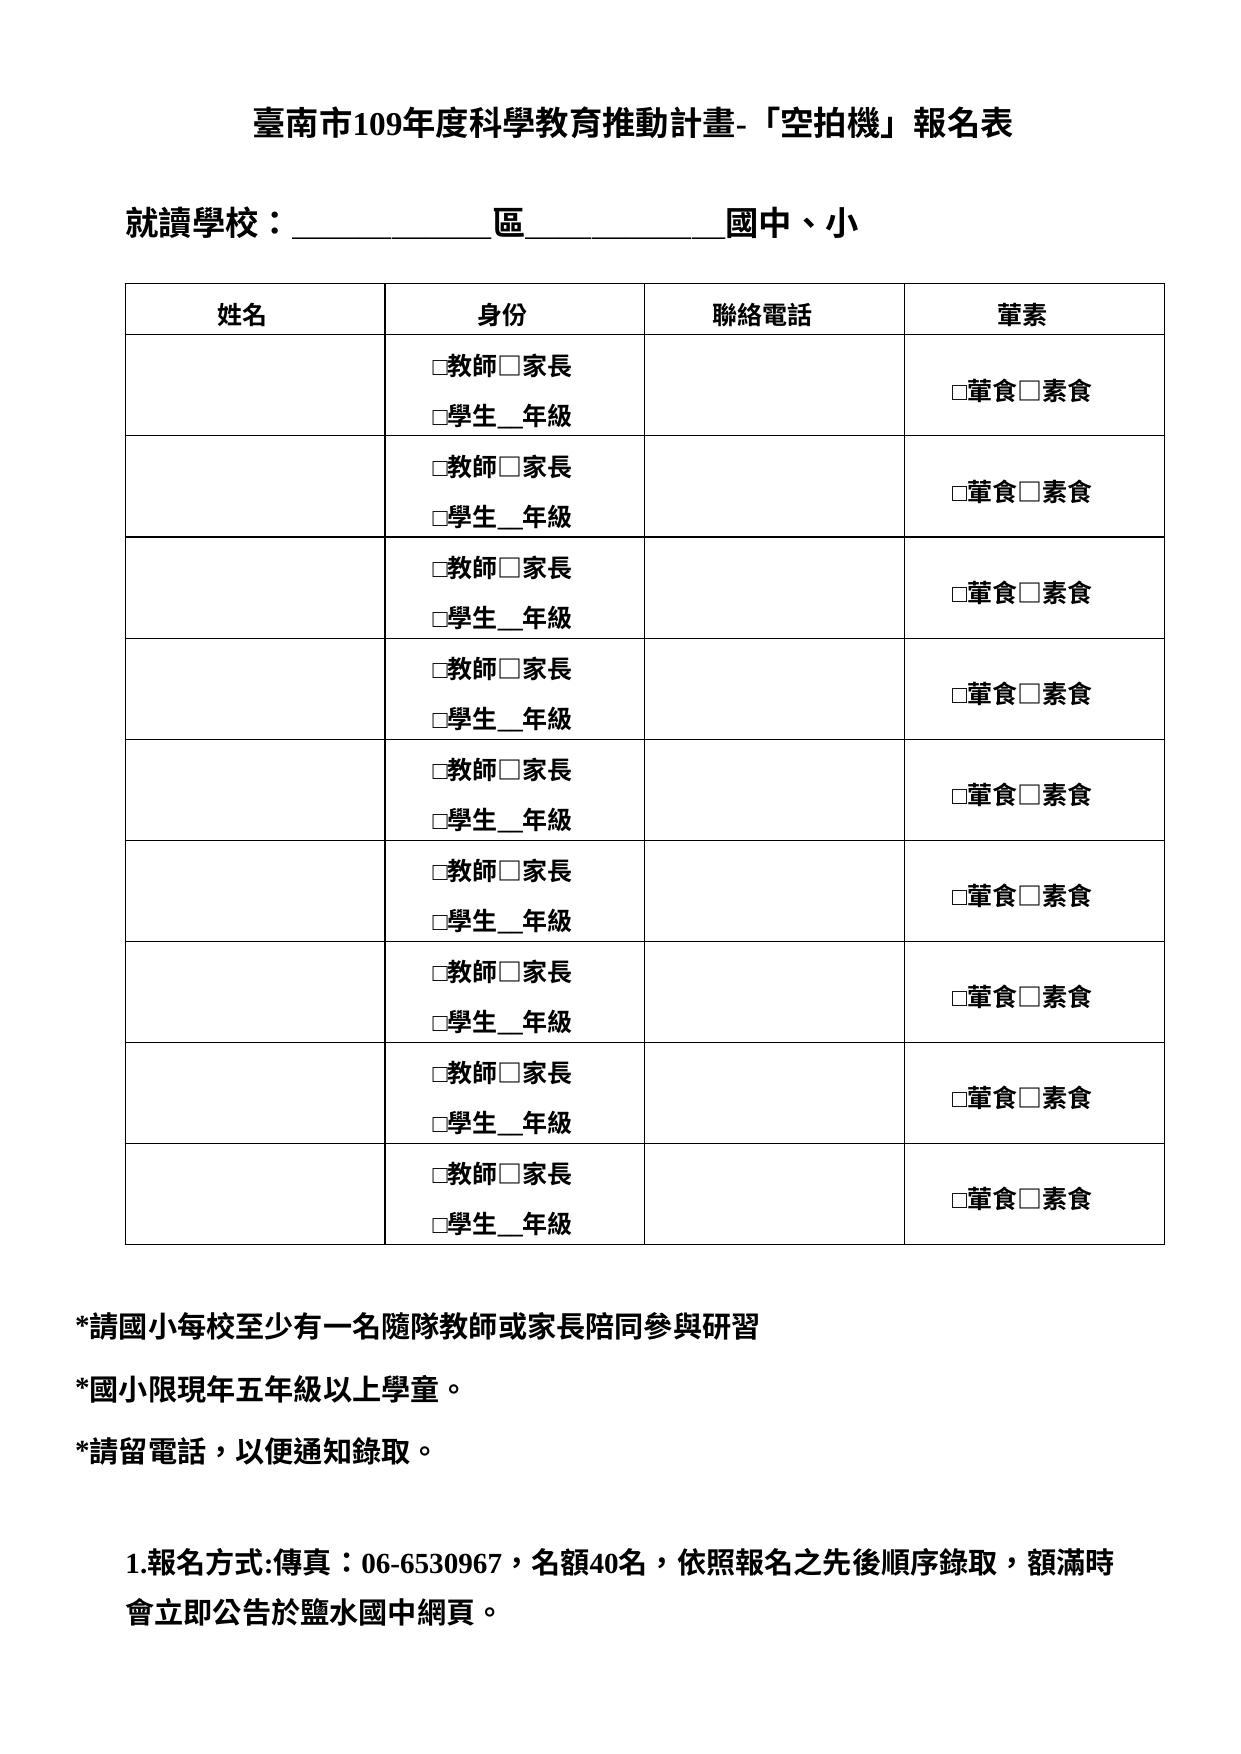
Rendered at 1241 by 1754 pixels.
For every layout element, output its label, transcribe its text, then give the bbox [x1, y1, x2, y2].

table_cell □葷食□素食 [905, 639, 1164, 738]
table_cell □教師□家長 □學生__年級 [386, 538, 644, 637]
table_cell □葷食□素食 [905, 841, 1164, 941]
table_cell [645, 740, 904, 839]
table_cell □葷食□素食 [905, 436, 1164, 536]
table_header 身份 [386, 284, 644, 334]
table_cell □葷食□素食 [905, 335, 1164, 435]
table_cell □葷食□素食 [905, 1043, 1164, 1143]
text *請國小每校至少有一名隨隊教師或家長陪同參與研習 [75, 1283, 1140, 1346]
table_cell [645, 1144, 904, 1244]
table_cell □教師□家長 □學生__年級 [386, 1043, 644, 1143]
table_cell □教師□家長 □學生__年級 [386, 1144, 644, 1244]
table_cell [645, 1043, 904, 1143]
table_cell [126, 942, 384, 1042]
text 1.報名方式:傳真：06-6530967，名額40名，依照報名之先後順序錄取，額滿時會立即公告於鹽水國中網頁。 [125, 1533, 1140, 1633]
table_cell □葷食□素食 [905, 1144, 1164, 1244]
table_cell □教師□家長 □學生__年級 [386, 639, 644, 738]
table_cell □教師□家長 □學生__年級 [386, 942, 644, 1042]
table_cell □教師□家長 □學生__年級 [386, 740, 644, 839]
table_cell □葷食□素食 [905, 942, 1164, 1042]
table_header 聯絡電話 [645, 284, 904, 334]
text *國小限現年五年級以上學童。 [75, 1346, 1140, 1408]
table_cell [126, 1144, 384, 1244]
table_cell [645, 538, 904, 637]
table_cell [645, 841, 904, 941]
table_cell [645, 436, 904, 536]
table_cell [126, 841, 384, 941]
text 就讀學校：＿＿＿＿＿＿區＿＿＿＿＿＿國中、小 [125, 196, 1140, 246]
text *請留電話，以便通知錄取。 [75, 1408, 1140, 1471]
table_cell □教師□家長 □學生__年級 [386, 436, 644, 536]
table_cell [126, 436, 384, 536]
table_cell [126, 538, 384, 637]
table_cell [126, 1043, 384, 1143]
table_cell [126, 639, 384, 738]
table_header 姓名 [126, 284, 384, 334]
table_cell [645, 639, 904, 738]
table_cell □教師□家長 □學生__年級 [386, 335, 644, 435]
table_cell [126, 335, 384, 435]
table_cell [645, 335, 904, 435]
table_cell [645, 942, 904, 1042]
table_header 葷素 [905, 284, 1164, 334]
table_cell □葷食□素食 [905, 538, 1164, 637]
text 臺南市109年度科學教育推動計畫-「空拍機」報名表 [125, 96, 1140, 146]
table_cell [126, 740, 384, 839]
table_cell □葷食□素食 [905, 740, 1164, 839]
table_cell □教師□家長 □學生__年級 [386, 841, 644, 941]
